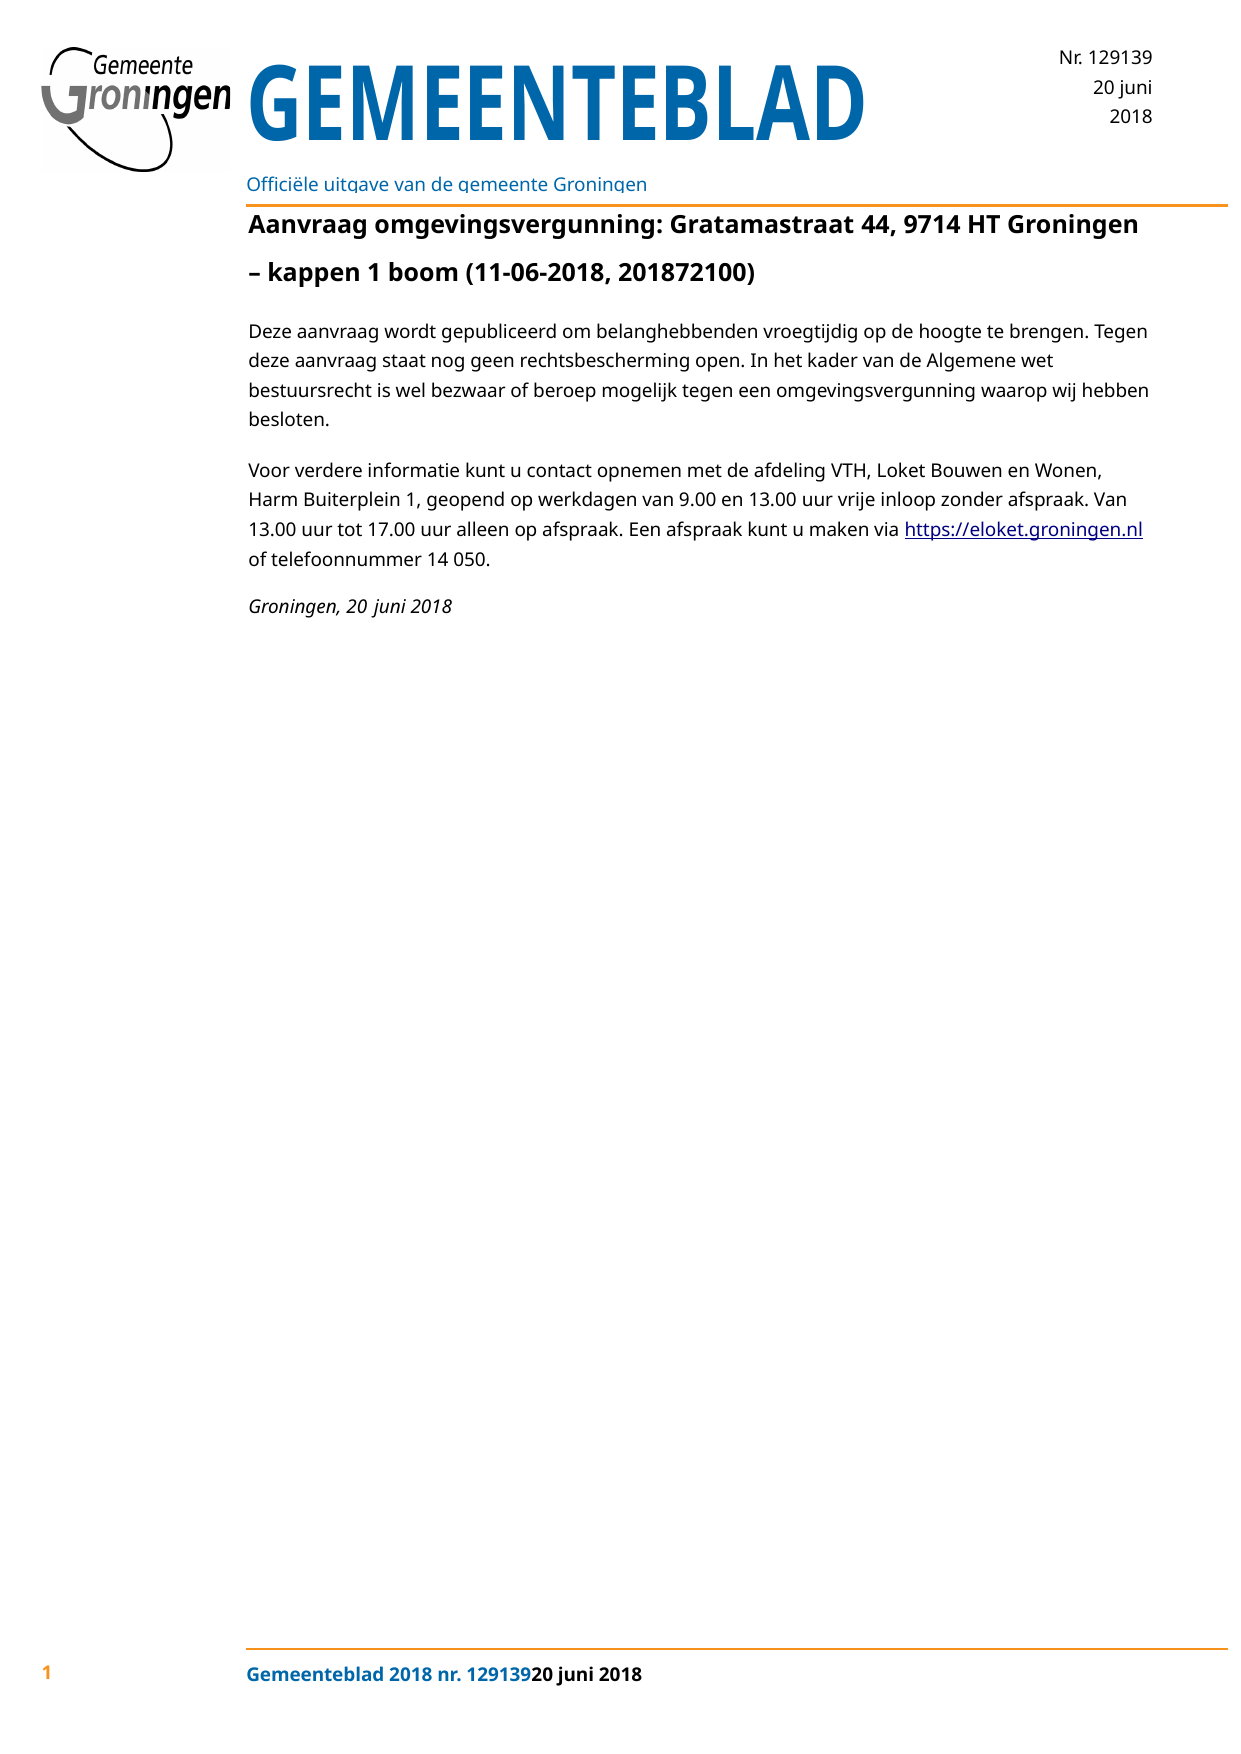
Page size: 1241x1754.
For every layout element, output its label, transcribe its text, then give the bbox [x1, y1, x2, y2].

picture [41, 47, 231, 172]
text Aanvraag omgevingsvergunning: Gratamastraat 44, 9714 HT Groningen – kappen 1 boom (11-06-2018, 201872100) [248, 207, 1152, 288]
text Deze aanvraag wordt gepubliceerd om belanghebbenden vroegtijdig op de hoogte te brengen. Tegen deze aanvraag staat nog geen rechtsbescherming open. In het kader van de Algemene wet bestuursrecht is wel bezwaar of beroep mogelijk tegen een omgevingsvergunning waarop wij hebben besloten. [248, 318, 1152, 432]
text Voor verdere informatie kunt u contact opnemen met de afdeling VTH, Loket Bouwen en Wonen, Harm Buiterplein 1, geopend op werkdagen van 9.00 en 13.00 uur vrije inloop zonder afspraak. Van 13.00 uur tot 17.00 uur alleen op afspraak. Een afspraak kunt u maken via https://eloket.groningen.nl of telefoonnummer 14 050. [248, 457, 1152, 572]
text Groningen, 20 juni 2018 [248, 594, 1152, 619]
